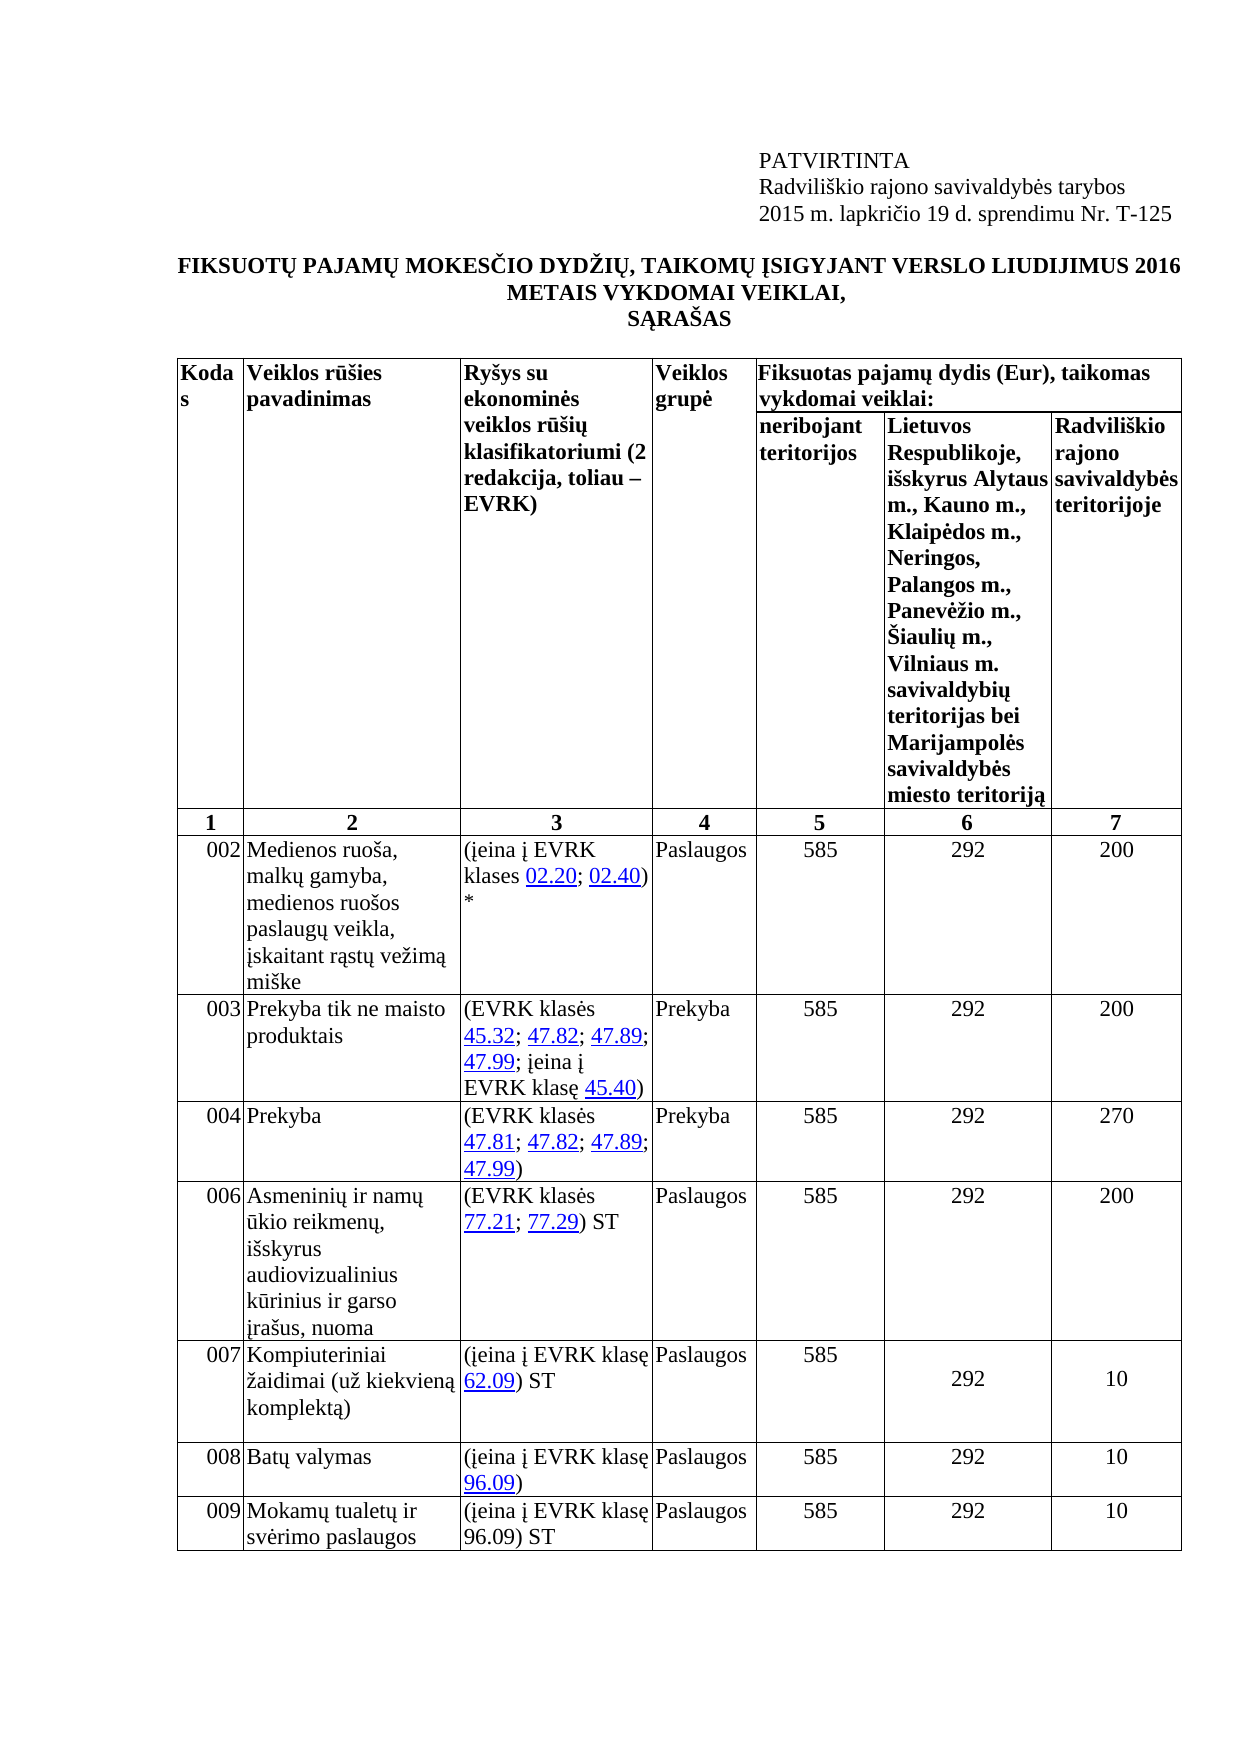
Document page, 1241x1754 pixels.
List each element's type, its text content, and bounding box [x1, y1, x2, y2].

table_cell 10 [1052, 1497, 1181, 1549]
table_cell Paslaugos [653, 1443, 756, 1496]
table_cell 585 [757, 1497, 884, 1549]
table_cell 004 [178, 1102, 243, 1181]
table_cell 5 [757, 809, 884, 835]
table_cell 585 [757, 1341, 884, 1442]
table_cell 006 [178, 1182, 243, 1340]
text 2015 m. lapkričio 19 d. sprendimu Nr. T-125 [758, 199, 1181, 226]
table_cell Paslaugos [653, 1341, 756, 1442]
table_cell Lietuvos Respublikoje, išskyrus Alytaus m., Kauno m., Klaipėdos m., Neringos, Palangos m., Panevėžio m., Šiaulių m., Vilniaus m. savivaldybių teritorijas bei Marijampolės savivaldybės miesto teritoriją [885, 413, 1051, 808]
table_header Kodas [178, 359, 243, 808]
table_cell 292 [885, 836, 1051, 994]
table_cell 7 [1052, 809, 1181, 835]
table_cell 585 [757, 836, 884, 994]
table_cell 292 [885, 1102, 1051, 1181]
table_cell 585 [757, 1443, 884, 1496]
table_cell 002 [178, 836, 243, 994]
table_header Ryšys su ekonominės veiklos rūšių klasifikatoriumi (2 redakcija, toliau – EVRK) [461, 359, 652, 808]
table_cell 2 [244, 809, 460, 835]
table_cell 292 [885, 995, 1051, 1101]
table_cell 10 [1052, 1443, 1181, 1496]
table_cell Paslaugos [653, 1497, 756, 1549]
table_cell 200 [1052, 836, 1181, 994]
table_cell 1 [178, 809, 243, 835]
table_cell Asmeninių ir namų ūkio reikmenų, išskyrus audiovizualinius kūrinius ir garso įrašus, nuoma [244, 1182, 460, 1340]
table_cell (EVRK klasės 47.81; 47.82; 47.89; 47.99) [461, 1102, 652, 1181]
table_cell Prekyba [653, 1102, 756, 1181]
table_cell 009 [178, 1497, 243, 1549]
table_cell 003 [178, 995, 243, 1101]
table_cell neribojant teritorijos [757, 413, 884, 808]
table_cell 4 [653, 809, 756, 835]
text SĄRAŠAS [177, 305, 1181, 331]
table_cell (įeina į EVRK klasę 62.09) ST [461, 1341, 652, 1442]
table_cell 292 [885, 1443, 1051, 1496]
table_cell 585 [757, 995, 884, 1101]
table_cell Paslaugos [653, 1182, 756, 1340]
text FIKSUOTŲ PAJAMŲ MOKESČIO DYDŽIŲ, TAIKOMŲ ĮSIGYJANT VERSLO LIUDIJIMUS 2016 METAIS VYKDOMAI VEIKLAI, [177, 252, 1181, 305]
table_cell 270 [1052, 1102, 1181, 1181]
table_header Fiksuotas pajamų dydis (Eur), taikomas vykdomai veiklai: [757, 359, 1181, 411]
text PATVIRTINTA [758, 147, 1181, 173]
table_cell Prekyba tik ne maisto produktais [244, 995, 460, 1101]
table_cell 292 [885, 1341, 1051, 1442]
table_cell 292 [885, 1497, 1051, 1549]
table_header Veiklos rūšies pavadinimas [244, 359, 460, 808]
table_cell Paslaugos [653, 836, 756, 994]
table_cell (įeina į EVRK klases 02.20; 02.40) * [461, 836, 652, 994]
table_cell Prekyba [653, 995, 756, 1101]
table_cell 200 [1052, 995, 1181, 1101]
table_cell (EVRK klasės 45.32; 47.82; 47.89; 47.99; įeina į EVRK klasę 45.40) [461, 995, 652, 1101]
table_cell Kompiuteriniai žaidimai (už kiekvieną komplektą) [244, 1341, 460, 1442]
table_cell 585 [757, 1182, 884, 1340]
table_cell 007 [178, 1341, 243, 1442]
table_cell Prekyba [244, 1102, 460, 1181]
table_cell (EVRK klasės 77.21; 77.29) ST [461, 1182, 652, 1340]
table_cell 200 [1052, 1182, 1181, 1340]
table_cell Batų valymas [244, 1443, 460, 1496]
table_cell (įeina į EVRK klasę 96.09) [461, 1443, 652, 1496]
table_cell 10 [1052, 1341, 1181, 1442]
table_cell Radviliškio rajono savivaldybės teritorijoje [1052, 413, 1181, 808]
text Radviliškio rajono savivaldybės tarybos [758, 173, 1181, 199]
table_cell Mokamų tualetų ir svėrimo paslaugos [244, 1497, 460, 1549]
table_header Veiklos grupė [653, 359, 756, 808]
table_cell 6 [885, 809, 1051, 835]
table_cell 008 [178, 1443, 243, 1496]
table_cell 585 [757, 1102, 884, 1181]
table_cell (įeina į EVRK klasę 96.09) ST [461, 1497, 652, 1549]
table_cell 292 [885, 1182, 1051, 1340]
table_cell 3 [461, 809, 652, 835]
table_cell Medienos ruoša, malkų gamyba, medienos ruošos paslaugų veikla, įskaitant rąstų vežimą miške [244, 836, 460, 994]
